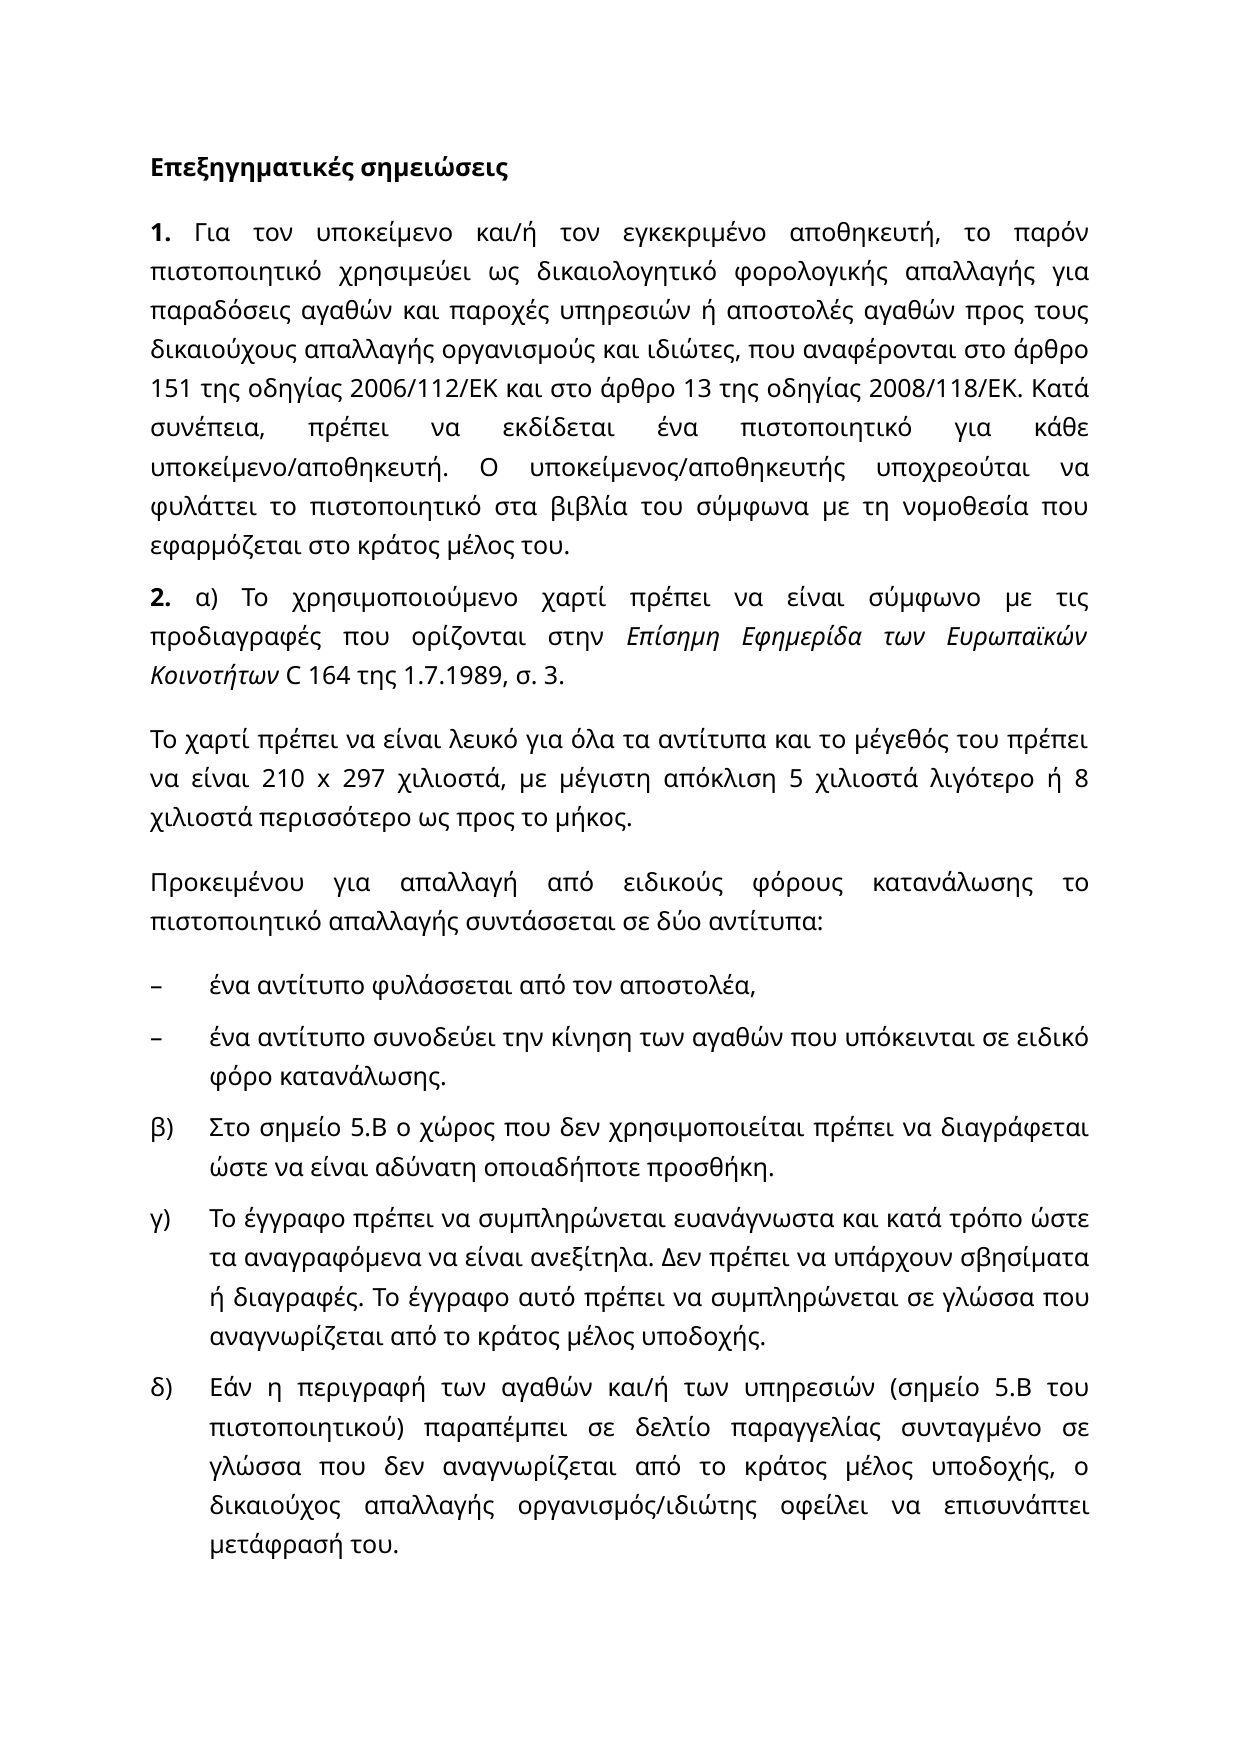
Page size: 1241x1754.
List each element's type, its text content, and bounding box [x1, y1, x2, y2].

list – ένα αντίτυπο συνοδεύει την κίνηση των αγαθών που υπόκεινται σε ειδικό φόρο κατανάλωσης. [150, 1019, 1090, 1092]
text Επεξηγηματικές σημειώσεις [150, 150, 1090, 184]
text Το χαρτί πρέπει να είναι λευκό για όλα τα αντίτυπα και το μέγεθός του πρέπει να είναι 210 x 297 χιλιοστά, με μέγιστη απόκλιση 5 χιλιοστά λιγότερο ή 8 χιλιοστά περισσότερο ως προς το μήκος. [150, 722, 1090, 834]
text Προκειμένου για απαλλαγή από ειδικούς φόρους κατανάλωσης το πιστοποιητικό απαλλαγής συντάσσεται σε δύο αντίτυπα: [150, 864, 1090, 937]
list β) Στο σημείο 5.Β ο χώρος που δεν χρησιμοποιείται πρέπει να διαγράφεται ώστε να είναι αδύνατη οποιαδήποτε προσθήκη. [150, 1110, 1090, 1183]
list δ) Εάν η περιγραφή των αγαθών και/ή των υπηρεσιών (σημείο 5.Β του πιστοποιητικού) παραπέμπει σε δελτίο παραγγελίας συνταγμένο σε γλώσσα που δεν αναγνωρίζεται από το κράτος μέλος υποδοχής, ο δικαιούχος απαλλαγής οργανισμός/ιδιώτης οφείλει να επισυνάπτει μετάφρασή του. [150, 1370, 1090, 1561]
list γ) Το έγγραφο πρέπει να συμπληρώνεται ευανάγνωστα και κατά τρόπο ώστε τα αναγραφόμενα να είναι ανεξίτηλα. Δεν πρέπει να υπάρχουν σβησίματα ή διαγραφές. Το έγγραφο αυτό πρέπει να συμπληρώνεται σε γλώσσα που αναγνωρίζεται από το κράτος μέλος υποδοχής. [150, 1201, 1090, 1352]
text 1. Για τον υποκείμενο και/ή τον εγκεκριμένο αποθηκευτή, το παρόν πιστοποιητικό χρησιμεύει ως δικαιολογητικό φορολογικής απαλλαγής για παραδόσεις αγαθών και παροχές υπηρεσιών ή αποστολές αγαθών προς τους δικαιούχους απαλλαγής οργανισμούς και ιδιώτες, που αναφέρονται στο άρθρο 151 της οδηγίας 2006/112/ΕΚ και στο άρθρο 13 της οδηγίας 2008/118/ΕΚ. Κατά συνέπεια, πρέπει να εκδίδεται ένα πιστοποιητικό για κάθε υποκείμενο/αποθηκευτή. Ο υποκείμενος/αποθηκευτής υποχρεούται να φυλάττει το πιστοποιητικό στα βιβλία του σύμφωνα με τη νομοθεσία που εφαρμόζεται στο κράτος μέλος του. [150, 214, 1090, 562]
list – ένα αντίτυπο φυλάσσεται από τον αποστολέα, [150, 967, 1090, 1002]
text 2. α) Το χρησιμοποιούμενο χαρτί πρέπει να είναι σύμφωνο με τις προδιαγραφές που ορίζονται στην Επίσημη Εφημερίδα των Ευρωπαϊκών Κοινοτήτων C 164 της 1.7.1989, σ. 3. [150, 579, 1090, 692]
